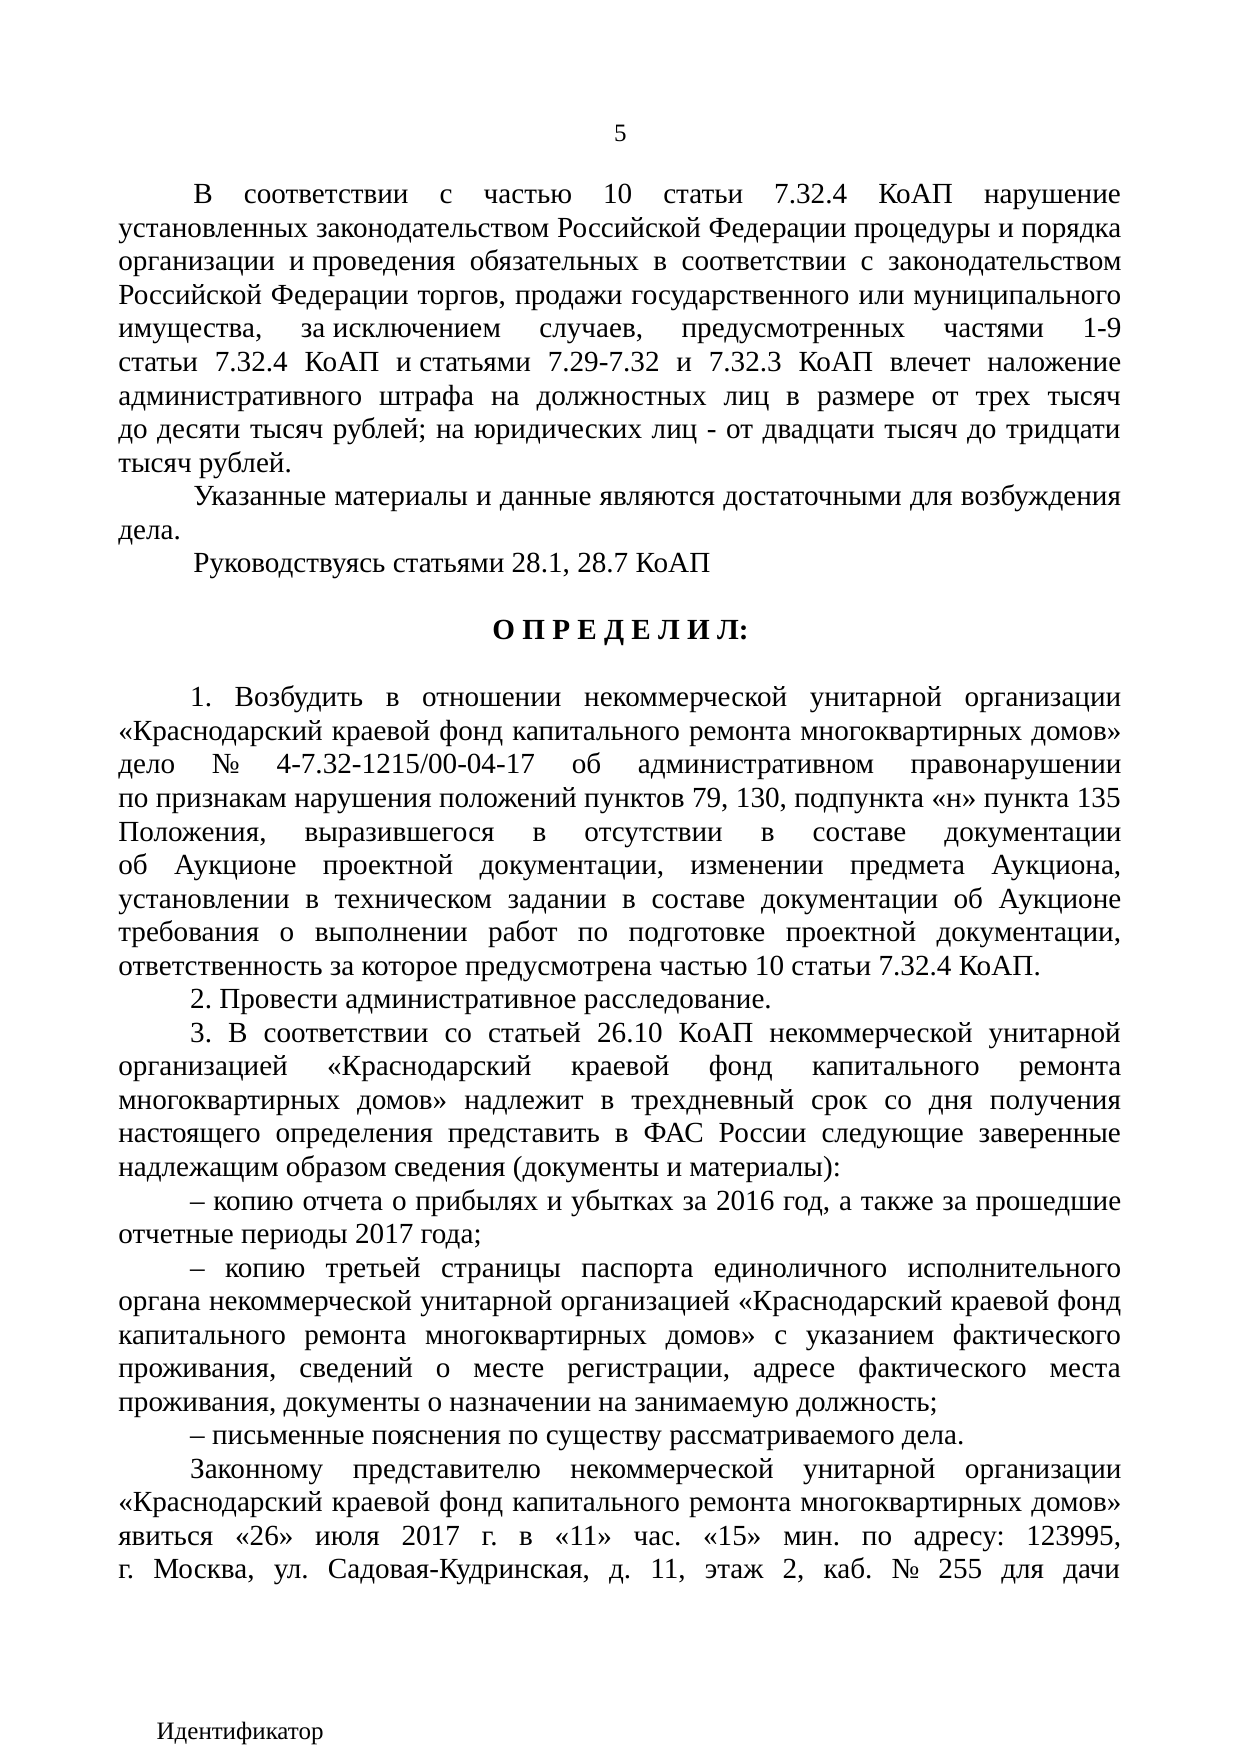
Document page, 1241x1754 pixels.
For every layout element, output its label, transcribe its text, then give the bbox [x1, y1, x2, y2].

text – письменные пояснения по существу рассматриваемого дела. [118, 1417, 1122, 1451]
text Указанные материалы и данные являются достаточными для возбуждения дела. [118, 478, 1122, 545]
text – копию третьей страницы паспорта единоличного исполнительного органа некоммерческой унитарной организацией «Краснодарский краевой фонд капитального ремонта многоквартирных домов» с указанием фактического проживания, сведений о месте регистрации, адресе фактического места проживания, документы о назначении на занимаемую должность; [118, 1250, 1122, 1417]
text О П Р Е Д Е Л И Л: [118, 612, 1122, 646]
text В соответствии с частью 10 статьи 7.32.4 КоАП нарушение установленных законодательством Российской Федерации процедуры и порядка организации и проведения обязательных в соответствии с законодательством Российской Федерации торгов, продажи государственного или муниципального имущества, за исключением случаев, предусмотренных частями 1-9 статьи 7.32.4 КоАП и статьями 7.29-7.32 и 7.32.3 КоАП влечет наложение административного штрафа на должностных лиц в размере от трех тысяч до десяти тысяч рублей; на юридических лиц - от двадцати тысяч до тридцати тысяч рублей. [118, 176, 1122, 478]
text Законному представителю некоммерческой унитарной организации «Краснодарский краевой фонд капитального ремонта многоквартирных домов» явиться «26» июля 2017 г. в «11» час. «15» мин. по адресу: 123995, г. Москва, ул. Садовая-Кудринская, д. 11, этаж 2, каб. № 255 для дачи [118, 1451, 1122, 1585]
text 2. Провести административное расследование. [118, 981, 1122, 1015]
text 3. В соответствии со статьей 26.10 КоАП некоммерческой унитарной организацией «Краснодарский краевой фонд капитального ремонта многоквартирных домов» надлежит в трехдневный срок со дня получения настоящего определения представить в ФАС России следующие заверенные надлежащим образом сведения (документы и материалы): [118, 1015, 1122, 1183]
text Руководствуясь статьями 28.1, 28.7 КоАП [118, 545, 1122, 579]
text – копию отчета о прибылях и убытках за 2016 год, а также за прошедшие отчетные периоды 2017 года; [118, 1183, 1122, 1250]
text 1. Возбудить в отношении некоммерческой унитарной организации «Краснодарский краевой фонд капитального ремонта многоквартирных домов» дело № 4-7.32-1215/00-04-17 об административном правонарушении по признакам нарушения положений пунктов 79, 130, подпункта «н» пункта 135 Положения, выразившегося в отсутствии в составе документации об Аукционе проектной документации, изменении предмета Аукциона, установлении в техническом задании в составе документации об Аукционе требования о выполнении работ по подготовке проектной документации, ответственность за которое предусмотрена частью 10 статьи 7.32.4 КоАП. [118, 679, 1122, 981]
